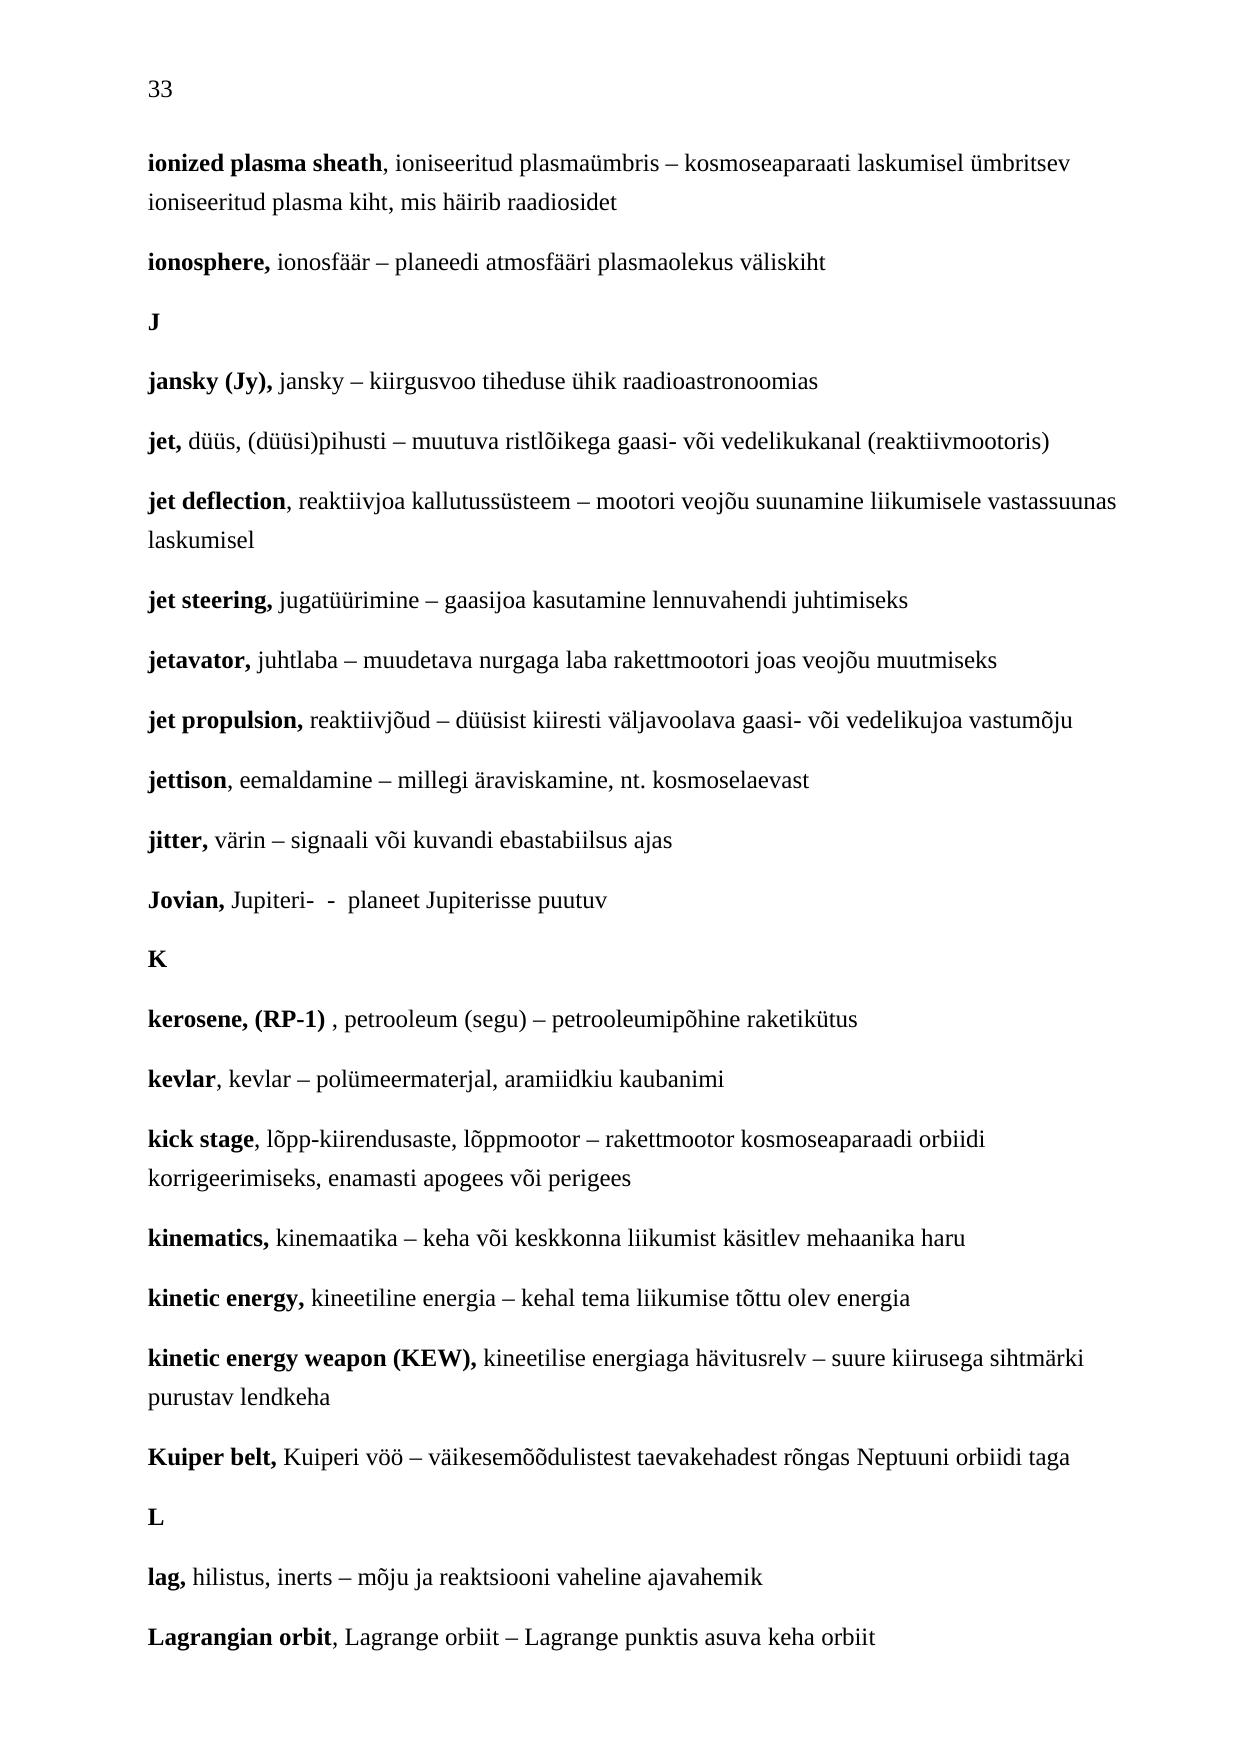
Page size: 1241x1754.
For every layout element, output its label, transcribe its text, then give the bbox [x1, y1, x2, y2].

text jetavator, juhtlaba – muudetava nurgaga laba rakettmootori joas veojõu muutmiseks [148, 645, 1140, 674]
text jettison, eemaldamine – millegi äraviskamine, nt. kosmoselaevast [148, 765, 1140, 794]
text Lagrangian orbit, Lagrange orbiit – Lagrange punktis asuva keha orbiit [148, 1622, 1140, 1650]
text Kuiper belt, Kuiperi vöö – väikesemõõdulistest taevakehadest rõngas Neptuuni orbiidi taga [148, 1442, 1140, 1471]
text L [148, 1502, 1140, 1531]
text kevlar, kevlar – polümeermaterjal, aramiidkiu kaubanimi [148, 1064, 1140, 1093]
text kerosene, (RP-1) , petrooleum (segu) – petrooleumipõhine raketikütus [148, 1004, 1140, 1033]
text jet steering, jugatüürimine – gaasijoa kasutamine lennuvahendi juhtimiseks [148, 585, 1140, 614]
text jet propulsion, reaktiivjõud – düüsist kiiresti väljavoolava gaasi- või vedelikujoa vastumõju [148, 705, 1140, 734]
text ionosphere, ionosfäär – planeedi atmosfääri plasmaolekus väliskiht [148, 247, 1140, 275]
text K [148, 944, 1140, 973]
text jet deflection, reaktiivjoa kallutussüsteem – mootori veojõu suunamine liikumisele vastassuunas laskumisel [148, 486, 1140, 554]
text jansky (Jy), jansky – kiirgusvoo tiheduse ühik raadioastronoomias [148, 366, 1140, 395]
text kinetic energy, kineetiline energia – kehal tema liikumise tõttu olev energia [148, 1283, 1140, 1312]
text Jovian, Jupiteri- - planeet Jupiterisse puutuv [148, 885, 1140, 913]
text kick stage, lõpp-kiirendusaste, lõppmootor – rakettmootor kosmoseaparaadi orbiidi korrigeerimiseks, enamasti apogees või perigees [148, 1124, 1140, 1192]
text jitter, värin – signaali või kuvandi ebastabiilsus ajas [148, 825, 1140, 853]
text J [148, 307, 1140, 335]
text ionized plasma sheath, ioniseeritud plasmaümbris – kosmoseaparaati laskumisel ümbritsev ioniseeritud plasma kiht, mis häirib raadiosidet [148, 148, 1140, 216]
text lag, hilistus, inerts – mõju ja reaktsiooni vaheline ajavahemik [148, 1562, 1140, 1591]
text kinematics, kinemaatika – keha või keskkonna liikumist käsitlev mehaanika haru [148, 1223, 1140, 1252]
text kinetic energy weapon (KEW), kineetilise energiaga hävitusrelv – suure kiirusega sihtmärki purustav lendkeha [148, 1343, 1140, 1411]
text jet, düüs, (düüsi)pihusti – muutuva ristlõikega gaasi- või vedelikukanal (reaktiivmootoris) [148, 426, 1140, 455]
